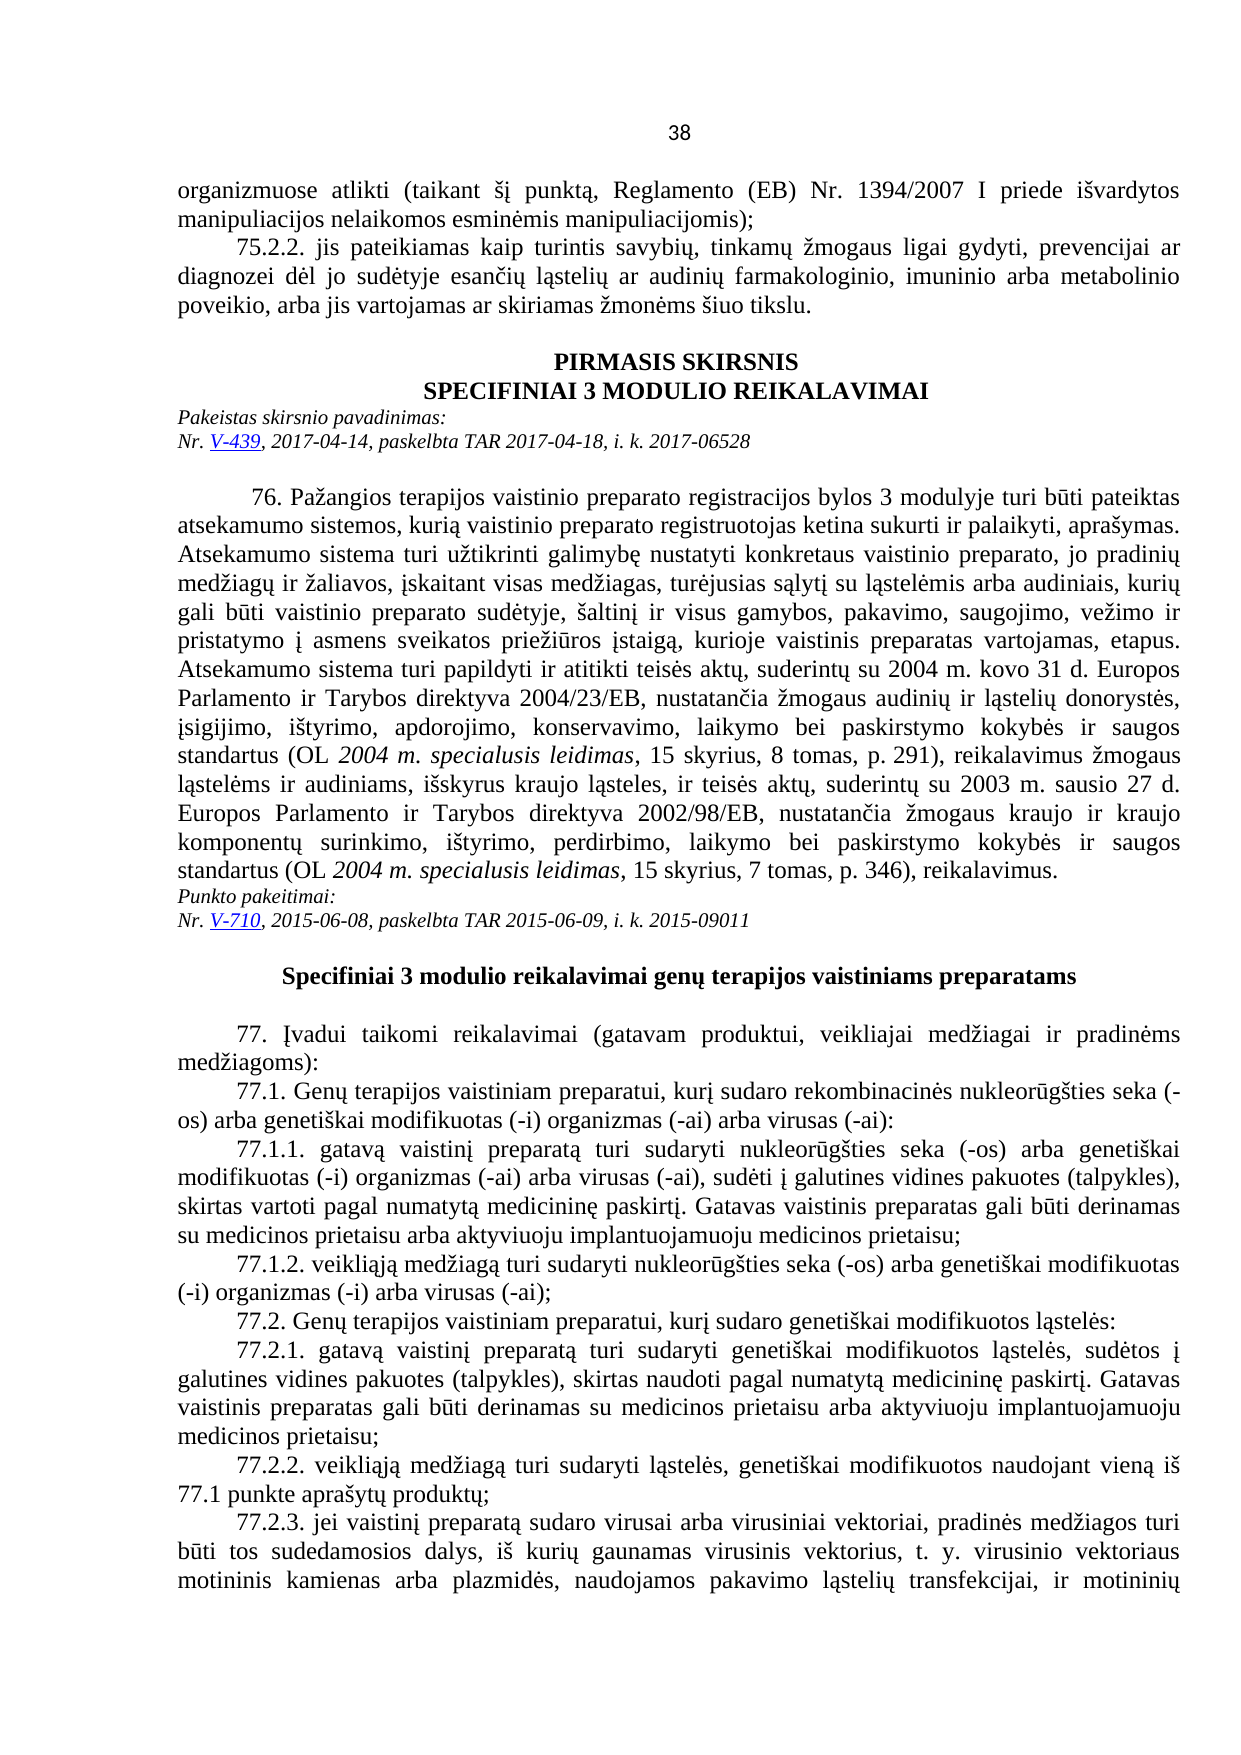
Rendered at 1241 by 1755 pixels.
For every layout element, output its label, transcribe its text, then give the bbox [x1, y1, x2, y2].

text Pakeistas skirsnio pavadinimas: [177, 405, 1181, 429]
text 76. Pažangios terapijos vaistinio preparato registracijos bylos 3 modulyje turi būti pateiktas atsekamumo sistemos, kurią vaistinio preparato registruotojas ketina sukurti ir palaikyti, aprašymas. Atsekamumo sistema turi užtikrinti galimybę nustatyti konkretaus vaistinio preparato, jo pradinių medžiagų ir žaliavos, įskaitant visas medžiagas, turėjusias sąlytį su ląstelėmis arba audiniais, kurių gali būti vaistinio preparato sudėtyje, šaltinį ir visus gamybos, pakavimo, saugojimo, vežimo ir pristatymo į asmens sveikatos priežiūros įstaigą, kurioje vaistinis preparatas vartojamas, etapus. Atsekamumo sistema turi papildyti ir atitikti teisės aktų, suderintų su 2004 m. kovo 31 d. Europos Parlamento ir Tarybos direktyva 2004/23/EB, nustatančia žmogaus audinių ir ląstelių donorystės, įsigijimo, ištyrimo, apdorojimo, konservavimo, laikymo bei paskirstymo kokybės ir saugos standartus (OL 2004 m. specialusis leidimas, 15 skyrius, 8 tomas, p. 291), reikalavimus žmogaus ląstelėms ir audiniams, išskyrus kraujo ląsteles, ir teisės aktų, suderintų su 2003 m. sausio 27 d. Europos Parlamento ir Tarybos direktyva 2002/98/EB, nustatančia žmogaus kraujo ir kraujo komponentų surinkimo, ištyrimo, perdirbimo, laikymo bei paskirstymo kokybės ir saugos standartus (OL 2004 m. specialusis leidimas, 15 skyrius, 7 tomas, p. 346), reikalavimus. [177, 482, 1181, 884]
text Nr. V-439, 2017-04-14, paskelbta TAR 2017-04-18, i. k. 2017-06528 [177, 429, 1181, 453]
text 77.1. Genų terapijos vaistiniam preparatui, kurį sudaro rekombinacinės nukleorūgšties seka (-os) arba genetiškai modifikuotas (-i) organizmas (-ai) arba virusas (-ai): [177, 1076, 1181, 1134]
text 77.1.1. gatavą vaistinį preparatą turi sudaryti nukleorūgšties seka (-os) arba genetiškai modifikuotas (-i) organizmas (-ai) arba virusas (-ai), sudėti į galutines vidines pakuotes (talpykles), skirtas vartoti pagal numatytą medicininę paskirtį. Gatavas vaistinis preparatas gali būti derinamas su medicinos prietaisu arba aktyviuoju implantuojamuoju medicinos prietaisu; [177, 1134, 1181, 1249]
text Nr. V-710, 2015-06-08, paskelbta TAR 2015-06-09, i. k. 2015-09011 [177, 908, 1181, 932]
text organizmuose atlikti (taikant šį punktą, Reglamento (EB) Nr. 1394/2007 I priede išvardytos manipuliacijos nelaikomos esminėmis manipuliacijomis); [177, 175, 1181, 232]
text 77.1.2. veikliąją medžiagą turi sudaryti nukleorūgšties seka (-os) arba genetiškai modifikuotas (-i) organizmas (-i) arba virusas (-ai); [177, 1249, 1181, 1306]
text Specifiniai 3 modulio reikalavimai genų terapijos vaistiniams preparatams [177, 961, 1181, 990]
text 77. Įvadui taikomi reikalavimai (gatavam produktui, veikliajai medžiagai ir pradinėms medžiagoms): [177, 1019, 1181, 1076]
text 77.2. Genų terapijos vaistiniam preparatui, kurį sudaro genetiškai modifikuotos ląstelės: [177, 1306, 1181, 1335]
text 77.2.2. veikliąją medžiagą turi sudaryti ląstelės, genetiškai modifikuotos naudojant vieną iš 77.1 punkte aprašytų produktų; [177, 1450, 1181, 1507]
text 77.2.1. gatavą vaistinį preparatą turi sudaryti genetiškai modifikuotos ląstelės, sudėtos į galutines vidines pakuotes (talpykles), skirtas naudoti pagal numatytą medicininę paskirtį. Gatavas vaistinis preparatas gali būti derinamas su medicinos prietaisu arba aktyviuoju implantuojamuoju medicinos prietaisu; [177, 1335, 1181, 1450]
text Punkto pakeitimai: [177, 884, 1181, 908]
text 77.2.3. jei vaistinį preparatą sudaro virusai arba virusiniai vektoriai, pradinės medžiagos turi būti tos sudedamosios dalys, iš kurių gaunamas virusinis vektorius, t. y. virusinio vektoriaus motininis kamienas arba plazmidės, naudojamos pakavimo ląstelių transfekcijai, ir motininių [177, 1507, 1181, 1594]
text 75.2.2. jis pateikiamas kaip turintis savybių, tinkamų žmogaus ligai gydyti, prevencijai ar diagnozei dėl jo sudėtyje esančių ląstelių ar audinių farmakologinio, imuninio arba metabolinio poveikio, arba jis vartojamas ar skiriamas žmonėms šiuo tikslu. [177, 232, 1181, 319]
text PIRMASIS SKIRSNIS SPECIFINIAI 3 MODULIO REIKALAVIMAI [177, 347, 1181, 405]
